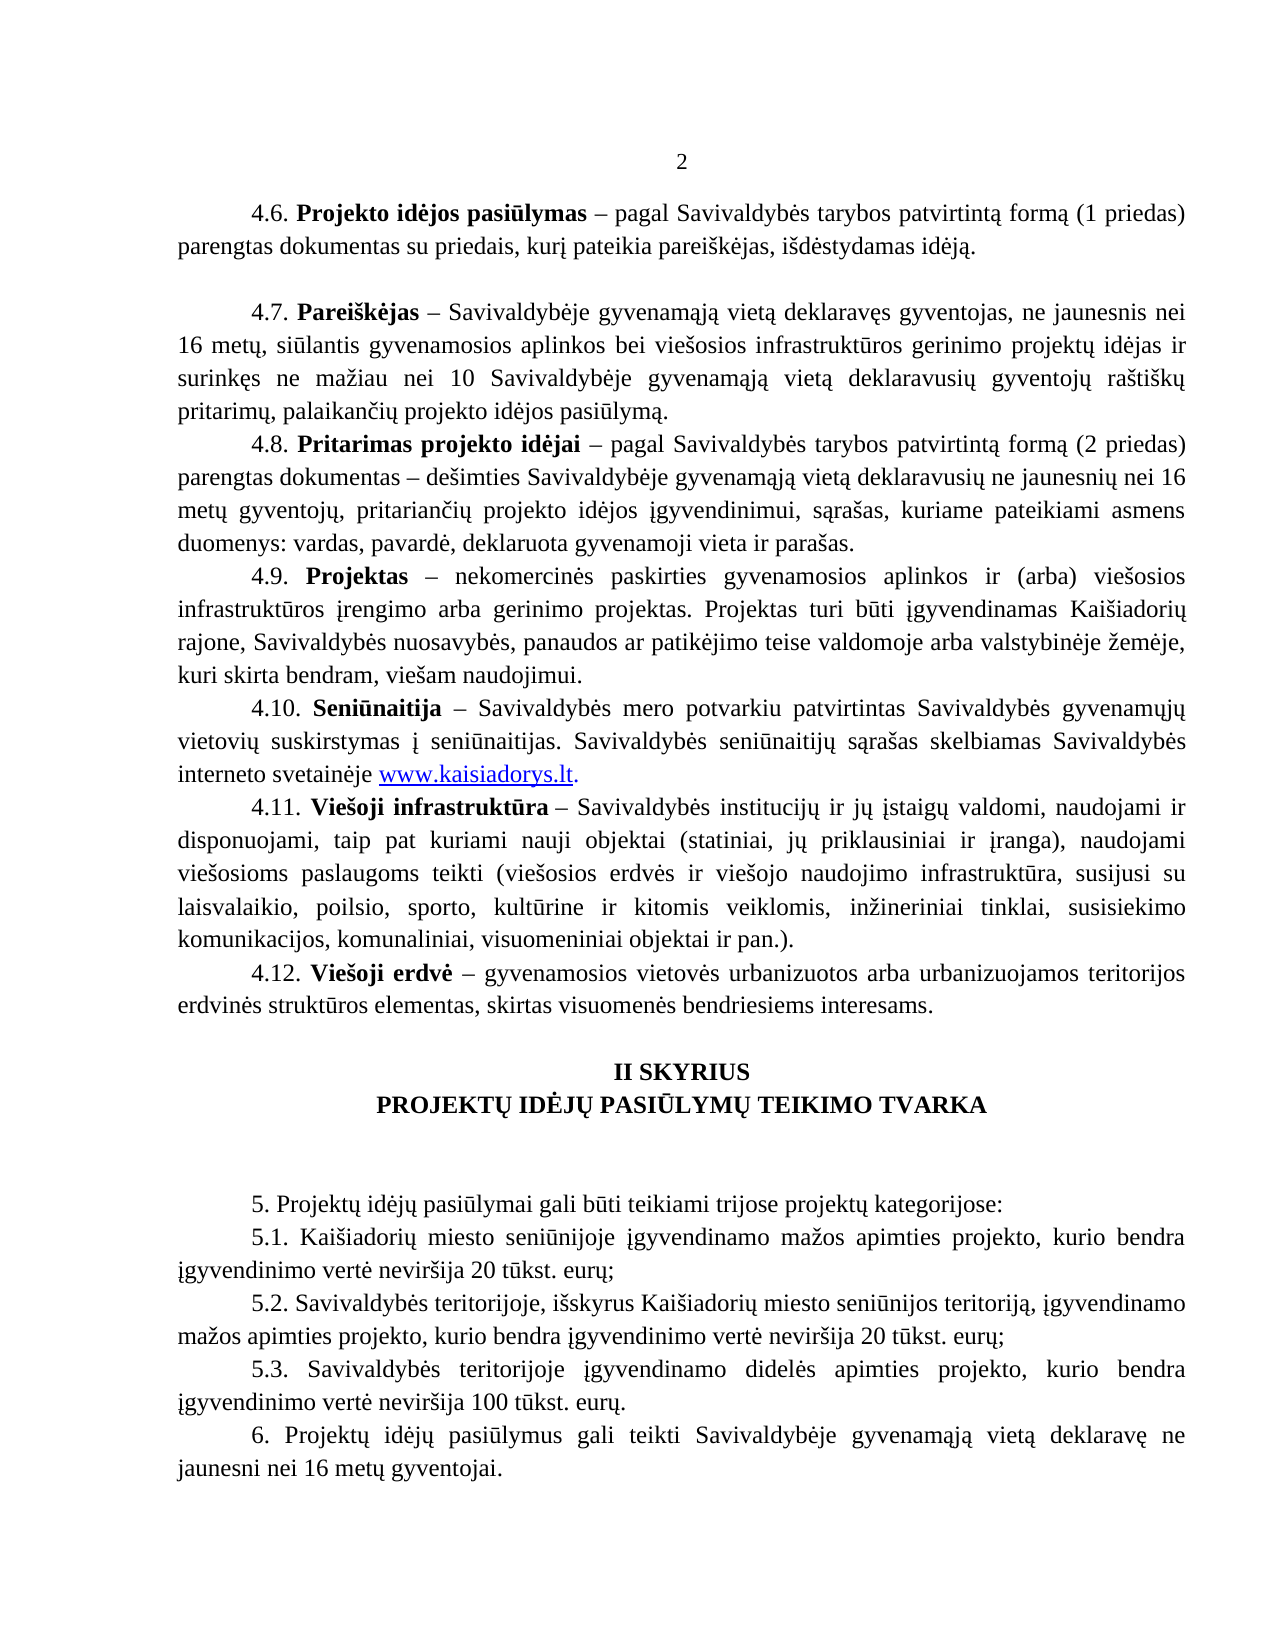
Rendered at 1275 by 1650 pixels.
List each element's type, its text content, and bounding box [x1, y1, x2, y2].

text 4.8. Pritarimas projekto idėjai – pagal Savivaldybės tarybos patvirtintą formą (2 priedas) parengtas dokumentas – dešimties Savivaldybėje gyvenamąją vietą deklaravusių ne jaunesnių nei 16 metų gyventojų, pritariančių projekto idėjos įgyvendinimui, sąrašas, kuriame pateikiami asmens duomenys: vardas, pavardė, deklaruota gyvenamoji vieta ir parašas. [177, 429, 1186, 557]
text 4.6. Projekto idėjos pasiūlymas – pagal Savivaldybės tarybos patvirtintą formą (1 priedas) parengtas dokumentas su priedais, kurį pateikia pareiškėjas, išdėstydamas idėją. [177, 198, 1186, 260]
text 6. Projektų idėjų pasiūlymus gali teikti Savivaldybėje gyvenamąją vietą deklaravę ne jaunesni nei 16 metų gyventojai. [177, 1420, 1186, 1482]
text 5.2. Savivaldybės teritorijoje, išskyrus Kaišiadorių miesto seniūnijos teritoriją, įgyvendinamo mažos apimties projekto, kurio bendra įgyvendinimo vertė neviršija 20 tūkst. eurų; [177, 1288, 1186, 1349]
text 4.11. Viešoji infrastruktūra – Savivaldybės institucijų ir jų įstaigų valdomi, naudojami ir disponuojami, taip pat kuriami nauji objektai (statiniai, jų priklausiniai ir įranga), naudojami viešosioms paslaugoms teikti (viešosios erdvės ir viešojo naudojimo infrastruktūra, susijusi su laisvalaikio, poilsio, sporto, kultūrine ir kitomis veiklomis, inžineriniai tinklai, susisiekimo komunikacijos, komunaliniai, visuomeniniai objektai ir pan.). [177, 792, 1186, 953]
text II SKYRIUS [177, 1057, 1186, 1085]
text 4.9. Projektas – nekomercinės paskirties gyvenamosios aplinkos ir (arba) viešosios infrastruktūros įrengimo arba gerinimo projektas. Projektas turi būti įgyvendinamas Kaišiadorių rajone, Savivaldybės nuosavybės, panaudos ar patikėjimo teise valdomoje arba valstybinėje žemėje, kuri skirta bendram, viešam naudojimui. [177, 561, 1186, 689]
text 5.3. Savivaldybės teritorijoje įgyvendinamo didelės apimties projekto, kurio bendra įgyvendinimo vertė neviršija 100 tūkst. eurų. [177, 1354, 1186, 1416]
text PROJEKTŲ IDĖJŲ PASIŪLYMŲ TEIKIMO TVARKA [177, 1090, 1186, 1118]
text 5. Projektų idėjų pasiūlymai gali būti teikiami trijose projektų kategorijose: [177, 1189, 1186, 1217]
text 5.1. Kaišiadorių miesto seniūnijoje įgyvendinamo mažos apimties projekto, kurio bendra įgyvendinimo vertė neviršija 20 tūkst. eurų; [177, 1222, 1186, 1283]
text 4.10. Seniūnaitija – Savivaldybės mero potvarkiu patvirtintas Savivaldybės gyvenamųjų vietovių suskirstymas į seniūnaitijas. Savivaldybės seniūnaitijų sąrašas skelbiamas Savivaldybės interneto svetainėje www.kaisiadorys.lt. [177, 693, 1186, 788]
text 4.7. Pareiškėjas – Savivaldybėje gyvenamąją vietą deklaravęs gyventojas, ne jaunesnis nei 16 metų, siūlantis gyvenamosios aplinkos bei viešosios infrastruktūros gerinimo projektų idėjas ir surinkęs ne mažiau nei 10 Savivaldybėje gyvenamąją vietą deklaravusių gyventojų raštiškų pritarimų, palaikančių projekto idėjos pasiūlymą. [177, 297, 1186, 425]
text 4.12. Viešoji erdvė – gyvenamosios vietovės urbanizuotos arba urbanizuojamos teritorijos erdvinės struktūros elementas, skirtas visuomenės bendriesiems interesams. [177, 958, 1186, 1019]
